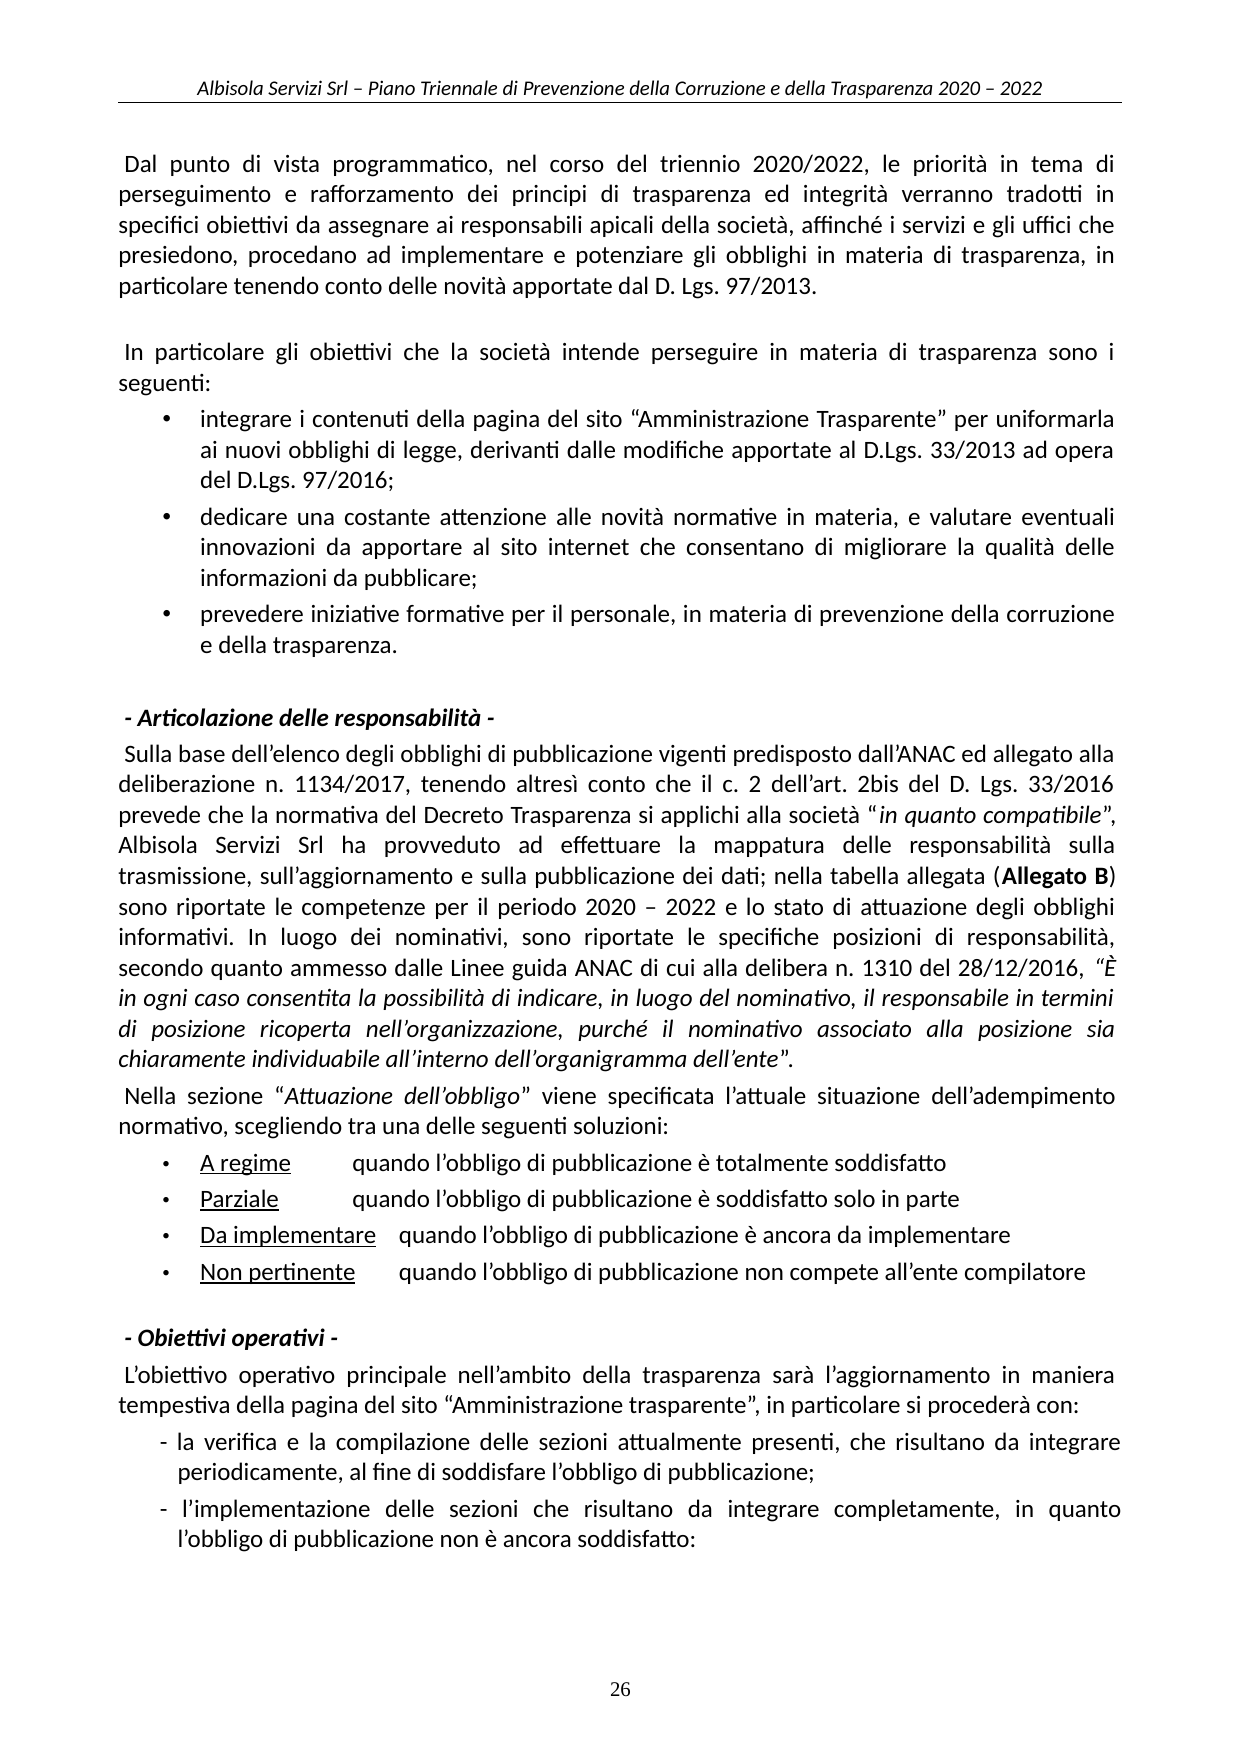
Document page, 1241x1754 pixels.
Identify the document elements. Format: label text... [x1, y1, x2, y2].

list dedicare una costante attenzione alle novità normative in materia, e valutare eventuali innovazioni da apportare al sito internet che consentano di migliorare la qualità delle informazioni da pubblicare; [162, 501, 1116, 592]
text - Articolazione delle responsabilità - [118, 702, 1116, 732]
text - la verifica e la compilazione delle sezioni attualmente presenti, che risultano da integrare periodicamente, al fine di soddisfare l’obbligo di pubblicazione; [159, 1426, 1122, 1487]
text In particolare gli obiettivi che la società intende perseguire in materia di trasparenza sono i seguenti: [118, 336, 1116, 397]
text Dal punto di vista programmatico, nel corso del triennio 2020/2022, le priorità in tema di perseguimento e rafforzamento dei principi di trasparenza ed integrità verranno tradotti in specifici obiettivi da assegnare ai responsabili apicali della società, affinché i servizi e gli uffici che presiedono, procedano ad implementare e potenziare gli obblighi in materia di trasparenza, in particolare tenendo conto delle novità apportate dal D. Lgs. 97/2013. [118, 148, 1116, 300]
text Sulla base dell’elenco degli obblighi di pubblicazione vigenti predisposto dall’ANAC ed allegato alla deliberazione n. 1134/2017, tenendo altresì conto che il c. 2 dell’art. 2bis del D. Lgs. 33/2016 prevede che la normativa del Decreto Trasparenza si applichi alla società “in quanto compatibile”, Albisola Servizi Srl ha provveduto ad effettuare la mappatura delle responsabilità sulla trasmissione, sull’aggiornamento e sulla pubblicazione dei dati; nella tabella allegata (Allegato B) sono riportate le competenze per il periodo 2020 – 2022 e lo stato di attuazione degli obblighi informativi. In luogo dei nominativi, sono riportate le specifiche posizioni di responsabilità, secondo quanto ammesso dalle Linee guida ANAC di cui alla delibera n. 1310 del 28/12/2016, “È in ogni caso consentita la possibilità di indicare, in luogo del nominativo, il responsabile in termini di posizione ricoperta nell’organizzazione, purché il nominativo associato alla posizione sia chiaramente individuabile all’interno dell’organigramma dell’ente”. [118, 738, 1116, 1074]
list Da implementare quando l’obbligo di pubblicazione è ancora da implementare [162, 1220, 1116, 1250]
list prevedere iniziative formative per il personale, in materia di prevenzione della corruzione e della trasparenza. [162, 598, 1116, 659]
text Nella sezione “Attuazione dell’obbligo” viene specificata l’attuale situazione dell’adempimento normativo, scegliendo tra una delle seguenti soluzioni: [118, 1080, 1116, 1141]
text L’obiettivo operativo principale nell’ambito della trasparenza sarà l’aggiornamento in maniera tempestiva della pagina del sito “Amministrazione trasparente”, in particolare si procederà con: [118, 1359, 1116, 1420]
list Parziale quando l’obbligo di pubblicazione è soddisfatto solo in parte [162, 1183, 1116, 1214]
list A regime quando l’obbligo di pubblicazione è totalmente soddisfatto [162, 1147, 1116, 1177]
text - Obiettivi operativi - [118, 1323, 1116, 1353]
text - l’implementazione delle sezioni che risultano da integrare completamente, in quanto l’obbligo di pubblicazione non è ancora soddisfatto: [159, 1493, 1122, 1554]
list Non pertinente quando l’obbligo di pubblicazione non compete all’ente compilatore [162, 1256, 1116, 1287]
list integrare i contenuti della pagina del sito “Amministrazione Trasparente” per uniformarla ai nuovi obblighi di legge, derivanti dalle modifiche apportate al D.Lgs. 33/2013 ad opera del D.Lgs. 97/2016; [162, 403, 1116, 495]
